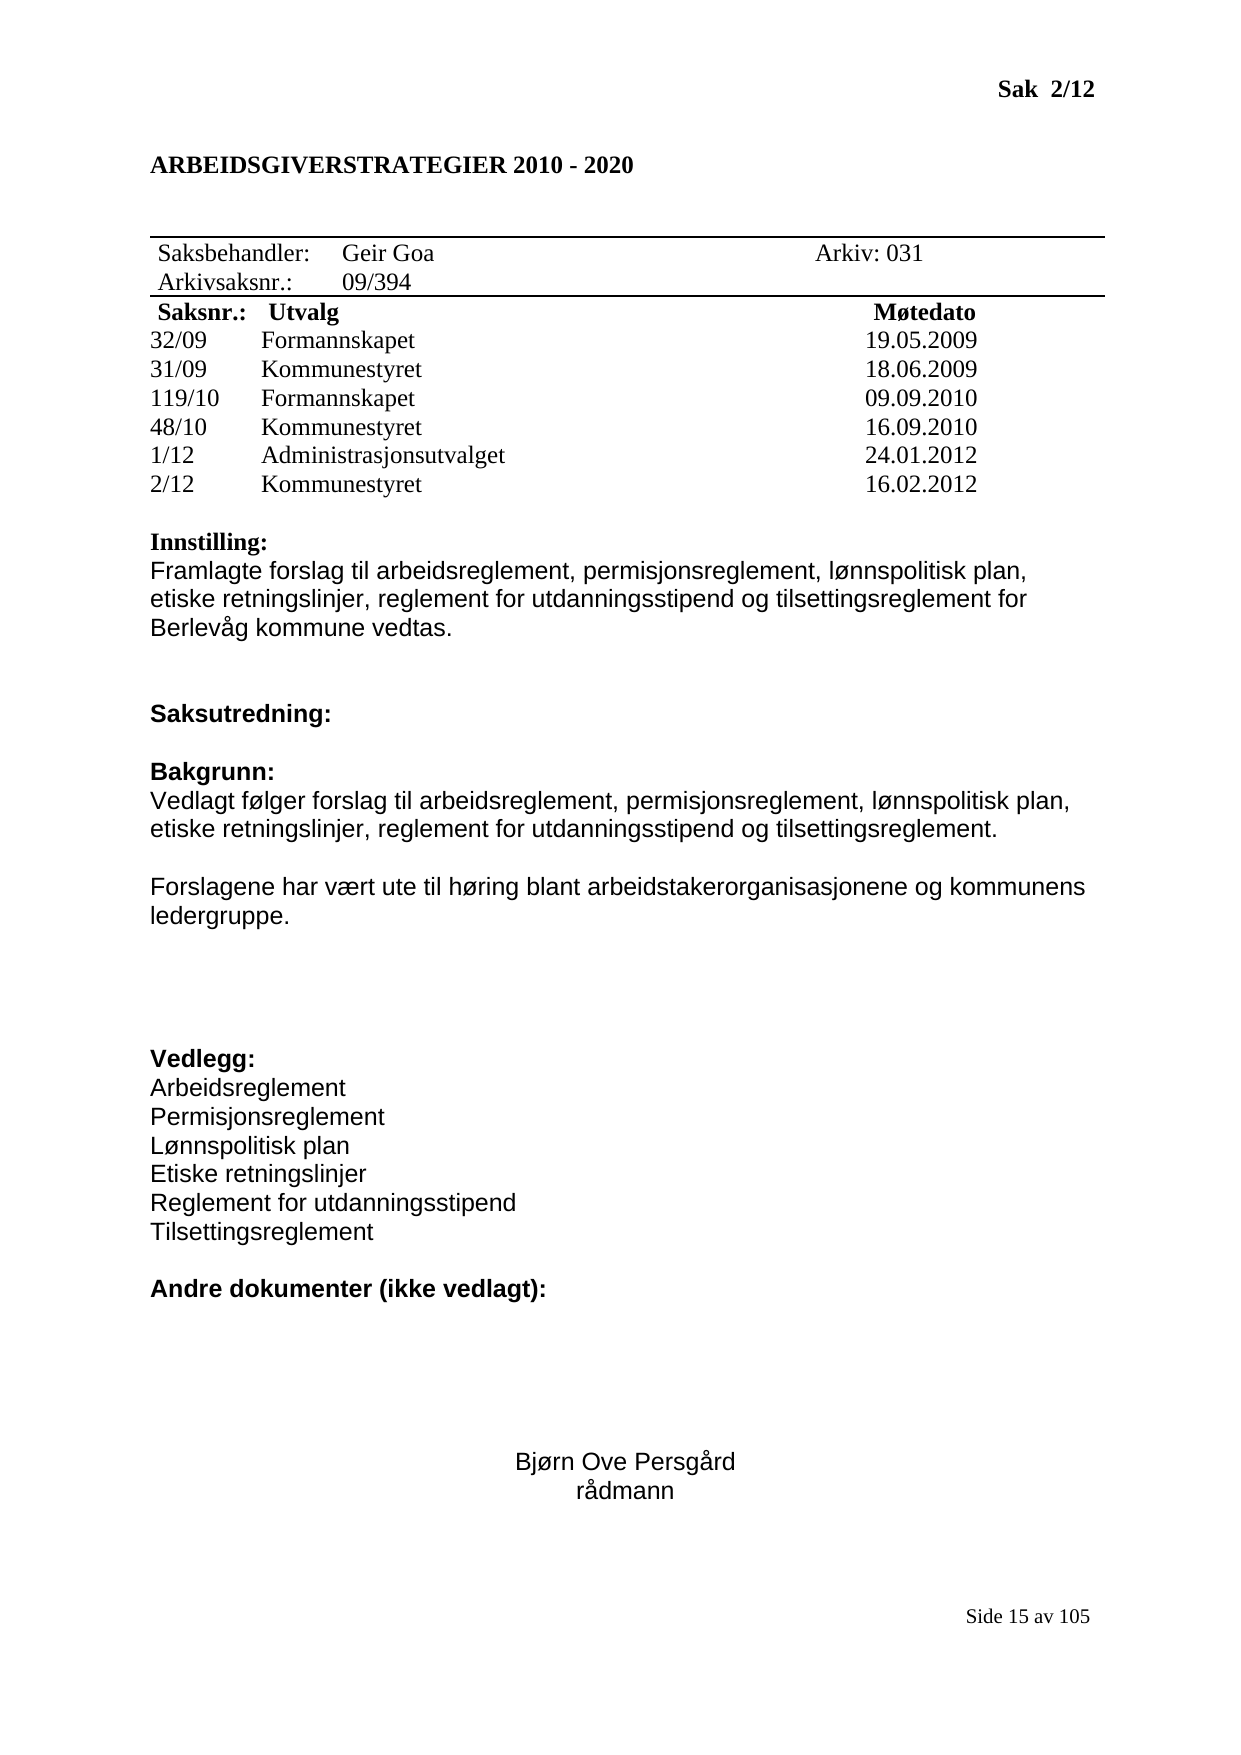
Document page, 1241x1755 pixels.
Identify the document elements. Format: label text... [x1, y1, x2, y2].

text 2/12 Kommunestyret 16.02.2012 [150, 469, 1100, 498]
table_header [1105, 236, 1115, 267]
text 32/09 Formannskapet 19.05.2009 [150, 326, 1100, 354]
text Forslagene har vært ute til høring blant arbeidstakerorganisasjonene og kommunens ledergruppe. [150, 872, 1100, 929]
text rådmann [150, 1476, 1100, 1504]
text Bjørn Ove Persgård [150, 1447, 1100, 1476]
text Andre dokumenter (ikke vedlagt): [150, 1274, 1100, 1303]
text 48/10 Kommunestyret 16.09.2010 [150, 412, 1100, 441]
text Vedlegg: [150, 1044, 1100, 1073]
table_cell Møtedato [866, 295, 1115, 326]
text Innstilling: [150, 527, 1100, 556]
text Permisjonsreglement [150, 1102, 1100, 1131]
text ARBEIDSGIVERSTRATEGIER 2010 - 2020 [150, 150, 1100, 179]
text 119/10 Formannskapet 09.09.2010 [150, 383, 1100, 412]
table_cell Saksnr.: [150, 297, 261, 326]
text 1/12 Administrasjonsutvalget 24.01.2012 [150, 441, 1100, 469]
text Reglement for utdanningsstipend [150, 1188, 1100, 1217]
table_cell 09/394 [335, 267, 576, 295]
text Framlagte forslag til arbeidsreglement, permisjonsreglement, lønnspolitisk plan, etiske retningslinjer, reglement for utdanningsstipend og tilsettingsreglement for Berlevåg kommune vedtas. [150, 556, 1100, 642]
text Saksutredning: [150, 699, 1100, 728]
text Vedlagt følger forslag til arbeidsreglement, permisjonsreglement, lønnspolitisk plan, etiske retningslinjer, reglement for utdanningsstipend og tilsettingsreglement. [150, 786, 1100, 843]
table_cell Arkivsaksnr.: [150, 267, 334, 295]
table_header Saksbehandler: [150, 238, 334, 267]
text 31/09 Kommunestyret 18.06.2009 [150, 354, 1100, 383]
table_cell [1105, 267, 1115, 295]
text Arbeidsreglement [150, 1073, 1100, 1102]
table_cell [808, 267, 1104, 295]
table_header Arkiv: 031 [808, 238, 1104, 267]
text Bakgrunn: [150, 757, 1100, 786]
text Tilsettingsreglement [150, 1217, 1100, 1246]
table_cell Utvalg [261, 297, 866, 326]
table_cell [576, 267, 807, 295]
table_header Geir Goa [335, 238, 807, 267]
text Etiske retningslinjer [150, 1159, 1100, 1188]
text Lønnspolitisk plan [150, 1131, 1100, 1159]
